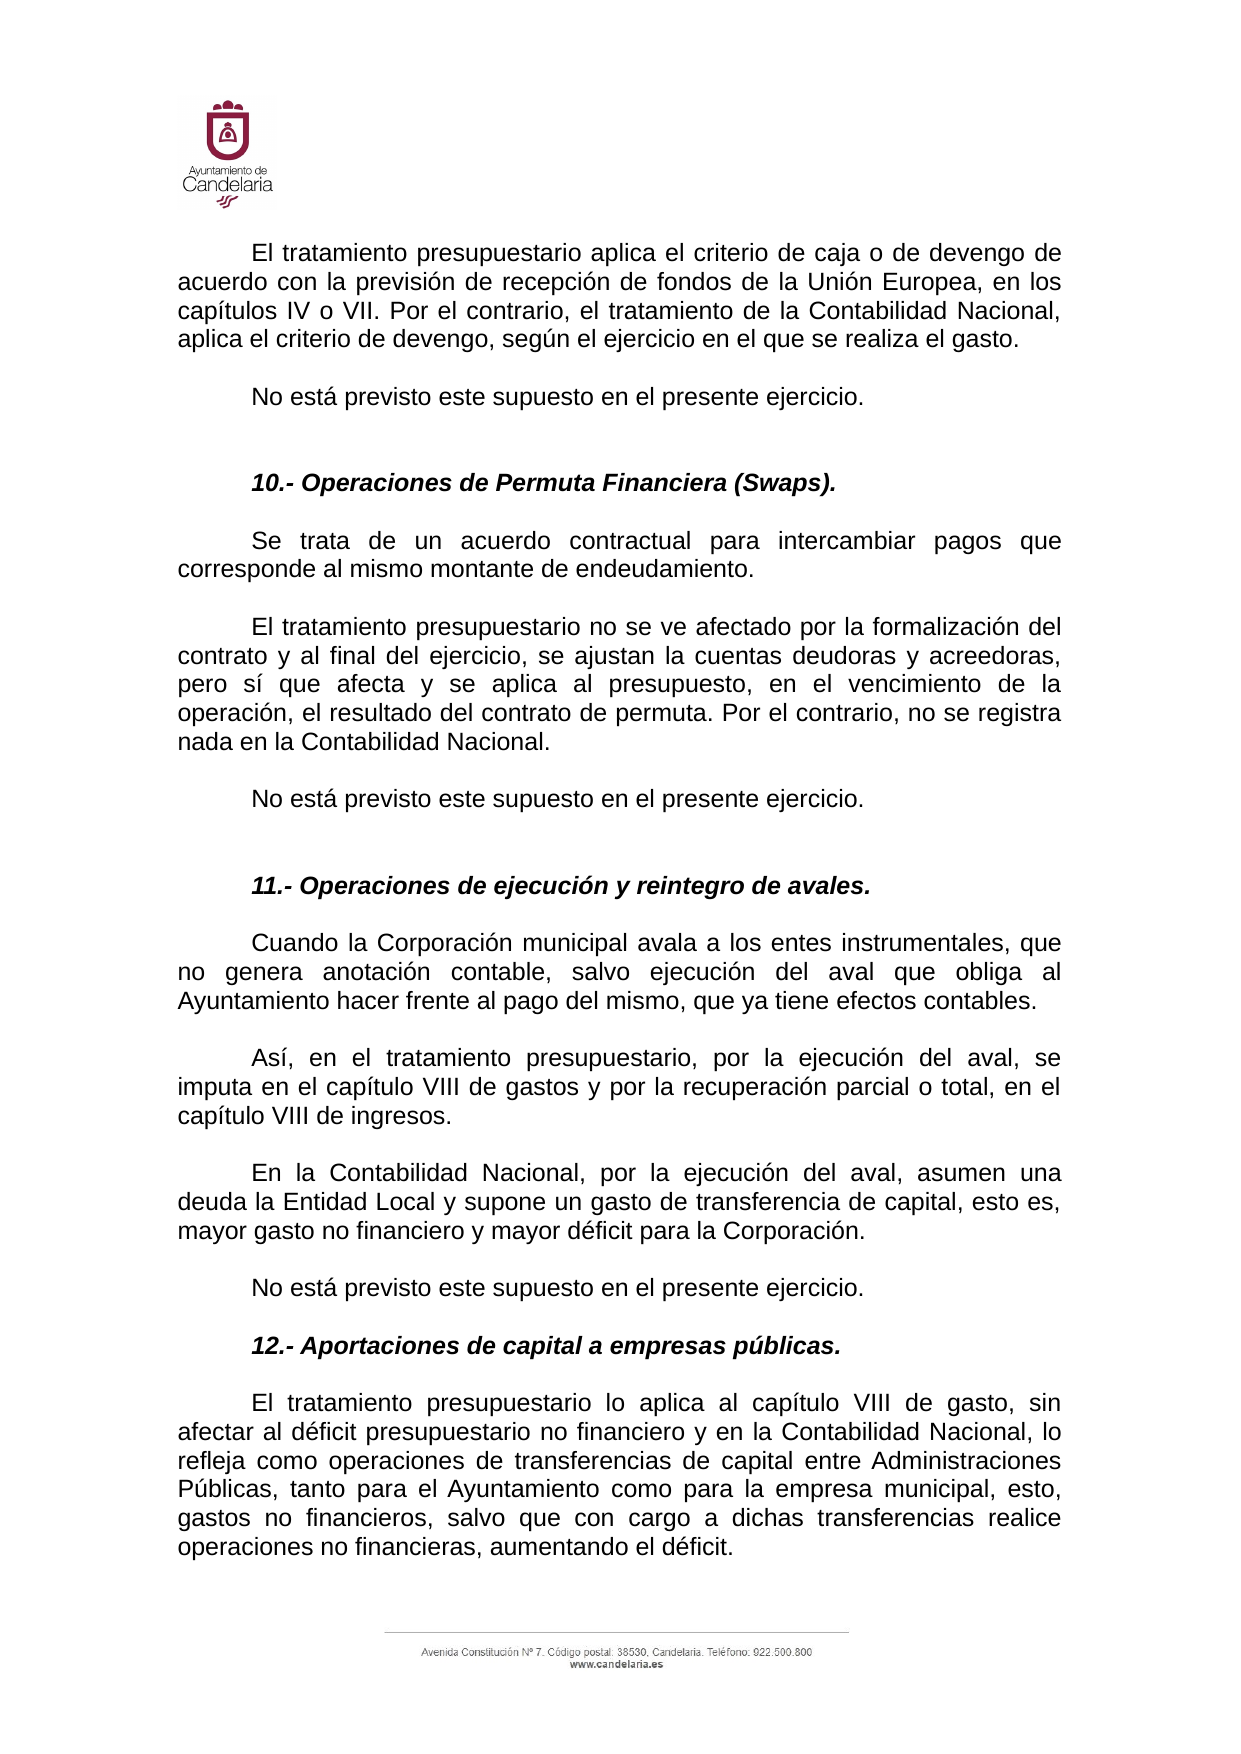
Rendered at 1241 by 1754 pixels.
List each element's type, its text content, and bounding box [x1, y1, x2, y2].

text Así, en el tratamiento presupuestario, por la ejecución del aval, se imputa en el capítulo VIII de gastos y por la recuperación parcial o total, en el capítulo VIII de ingresos. [177, 1043, 1063, 1129]
text Cuando la Corporación municipal avala a los entes instrumentales, que no genera anotación contable, salvo ejecución del aval que obliga al Ayuntamiento hacer frente al pago del mismo, que ya tiene efectos contables. [177, 928, 1063, 1014]
text No está previsto este supuesto en el presente ejercicio. [177, 382, 1063, 411]
text 12.- Aportaciones de capital a empresas públicas. [177, 1331, 1063, 1359]
text En la Contabilidad Nacional, por la ejecución del aval, asumen una deuda la Entidad Local y supone un gasto de transferencia de capital, esto es, mayor gasto no financiero y mayor déficit para la Corporación. [177, 1158, 1063, 1244]
text 10.- Operaciones de Permuta Financiera (Swaps). [177, 468, 1063, 497]
text No está previsto este supuesto en el presente ejercicio. [177, 784, 1063, 813]
text El tratamiento presupuestario lo aplica al capítulo VIII de gasto, sin afectar al déficit presupuestario no financiero y en la Contabilidad Nacional, lo refleja como operaciones de transferencias de capital entre Administraciones Públicas, tanto para el Ayuntamiento como para la empresa municipal, esto, gastos no financieros, salvo que con cargo a dichas transferencias realice operaciones no financieras, aumentando el déficit. [177, 1388, 1063, 1561]
text El tratamiento presupuestario aplica el criterio de caja o de devengo de acuerdo con la previsión de recepción de fondos de la Unión Europea, en los capítulos IV o VII. Por el contrario, el tratamiento de la Contabilidad Nacional, aplica el criterio de devengo, según el ejercicio en el que se realiza el gasto. [177, 238, 1063, 353]
text No está previsto este supuesto en el presente ejercicio. [177, 1273, 1063, 1302]
text El tratamiento presupuestario no se ve afectado por la formalización del contrato y al final del ejercicio, se ajustan la cuentas deudoras y acreedoras, pero sí que afecta y se aplica al presupuesto, en el vencimiento de la operación, el resultado del contrato de permuta. Por el contrario, no se registra nada en la Contabilidad Nacional. [177, 612, 1063, 756]
text 11.- Operaciones de ejecución y reintegro de avales. [177, 871, 1063, 899]
text Se trata de un acuerdo contractual para intercambiar pagos que corresponde al mismo montante de endeudamiento. [177, 526, 1063, 583]
